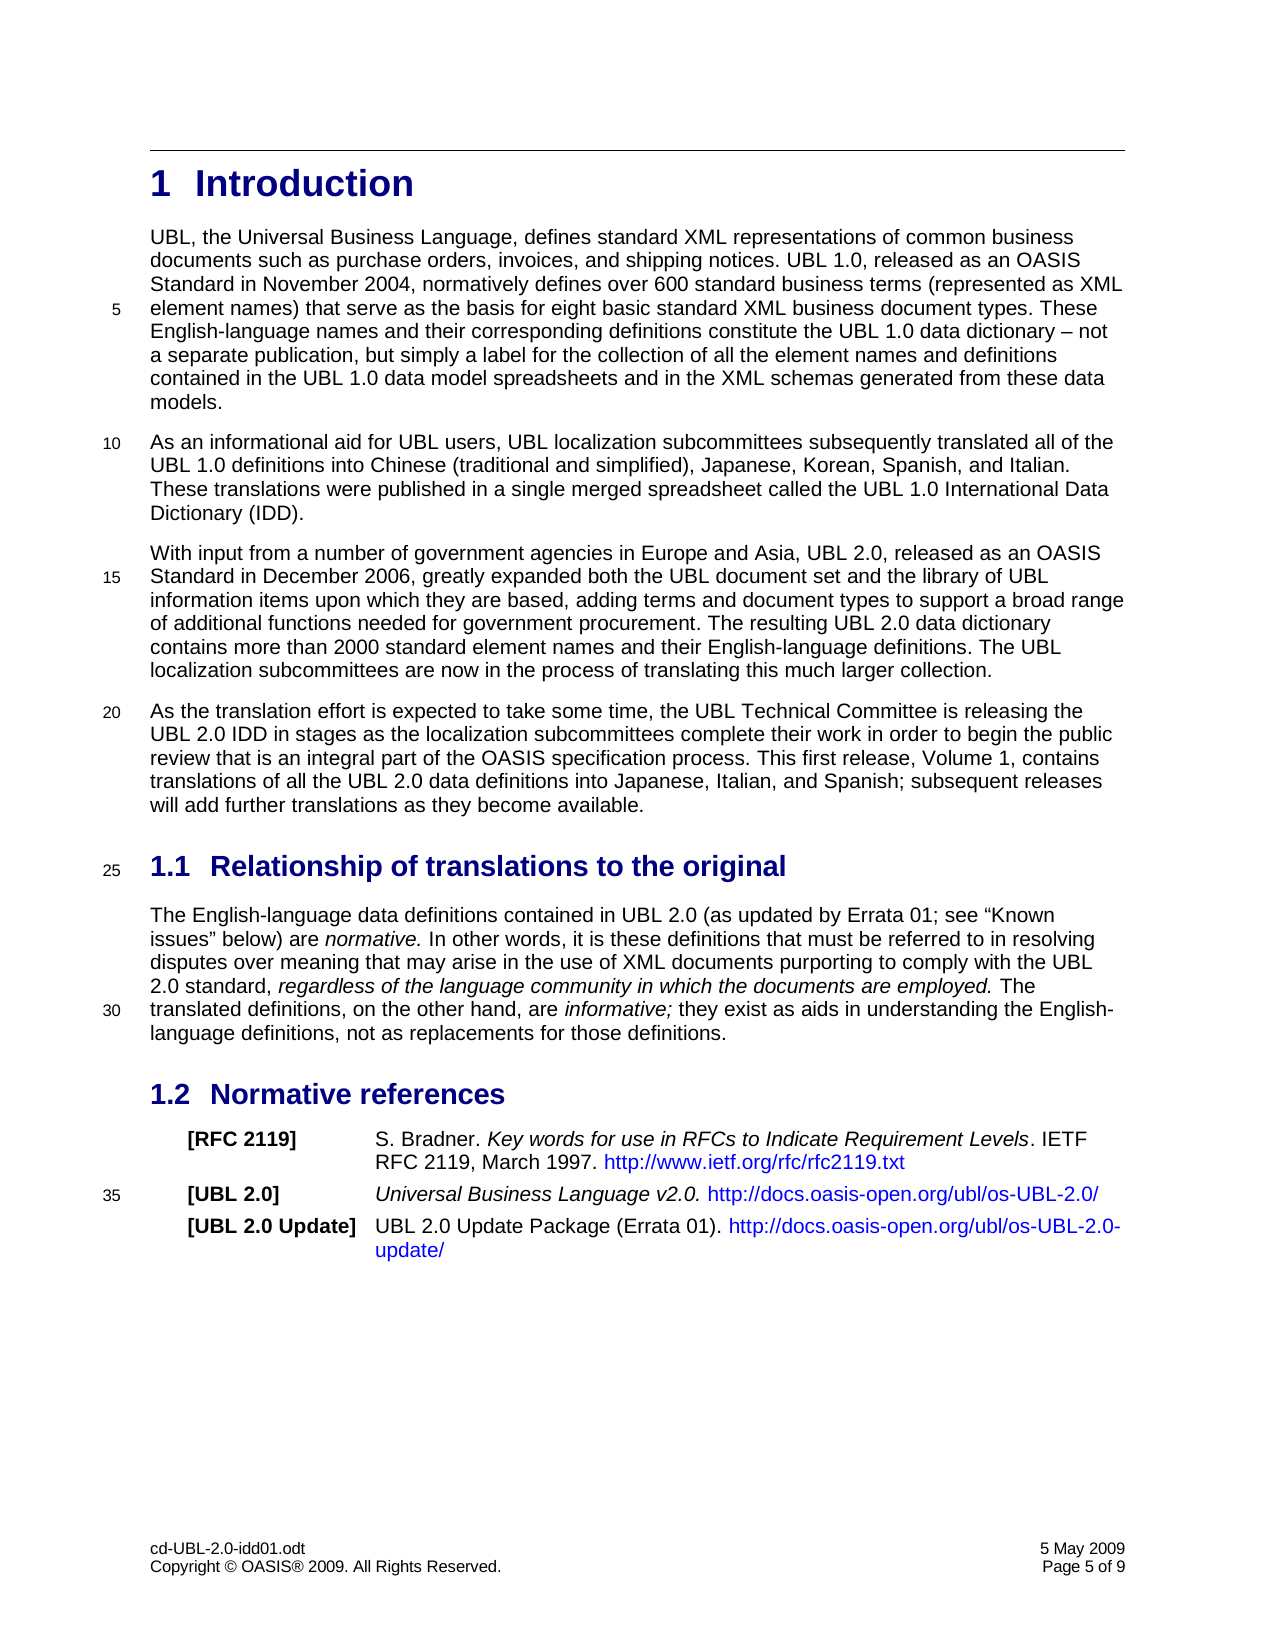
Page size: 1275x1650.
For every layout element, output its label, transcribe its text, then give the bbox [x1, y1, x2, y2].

text As the translation effort is expected to take some time, the UBL Technical Committee is releasing the UBL 2.0 IDD in stages as the localization subcommittees complete their work in order to begin the public review that is an integral part of the OASIS specification process. This first release, Volume 1, contains translations of all the UBL 2.0 data definitions into Japanese, Italian, and Spanish; subsequent releases will add further translations as they become available. [150, 699, 1125, 817]
text [UBL 2.0] Universal Business Language v2.0. http://docs.oasis-open.org/ubl/os-UBL-2.0/ [187, 1183, 1125, 1206]
text As an informational aid for UBL users, UBL localization subcommittees subsequently translated all of the UBL 1.0 definitions into Chinese (traditional and simplified), Japanese, Korean, Spanish, and Italian. These translations were published in a single merged spreadsheet called the UBL 1.0 International Data Dictionary (IDD). [150, 430, 1125, 524]
subtitle Normative references [150, 1078, 1125, 1111]
text With input from a number of government agencies in Europe and Asia, UBL 2.0, released as an OASIS Standard in December 2006, greatly expanded both the UBL document set and the library of UBL information items upon which they are based, adding terms and document types to support a broad range of additional functions needed for government procurement. The resulting UBL 2.0 data dictionary contains more than 2000 standard element names and their English-language definitions. The UBL localization subcommittees are now in the process of translating this much larger collection. [150, 541, 1125, 682]
text [UBL 2.0 Update] UBL 2.0 Update Package (Errata 01). http://docs.oasis-open.org/ubl/os-UBL-2.0-update/ [187, 1214, 1125, 1262]
subtitle Introduction [150, 151, 1125, 204]
text [RFC 2119] S. Bradner. Key words for use in RFCs to Indicate Requirement Levels. IETF RFC 2119, March 1997. http://www.ietf.org/rfc/rfc2119.txt [187, 1127, 1125, 1174]
text The English-language data definitions contained in UBL 2.0 (as updated by Errata 01; see “Known issues” below) are normative. In other words, it is these definitions that must be referred to in resolving disputes over meaning that may arise in the use of XML documents purporting to comply with the UBL 2.0 standard, regardless of the language community in which the documents are employed. The translated definitions, on the other hand, are informative; they exist as aids in understanding the English-language definitions, not as replacements for those definitions. [150, 903, 1125, 1045]
subtitle Relationship of translations to the original [150, 850, 1125, 883]
text UBL, the Universal Business Language, defines standard XML representations of common business documents such as purchase orders, invoices, and shipping notices. UBL 1.0, released as an OASIS Standard in November 2004, normatively defines over 600 standard business terms (represented as XML element names) that serve as the basis for eight basic standard XML business document types. These English-language names and their corresponding definitions constitute the UBL 1.0 data dictionary – not a separate publication, but simply a label for the collection of all the element names and definitions contained in the UBL 1.0 data model spreadsheets and in the XML schemas generated from these data models. [150, 225, 1125, 414]
